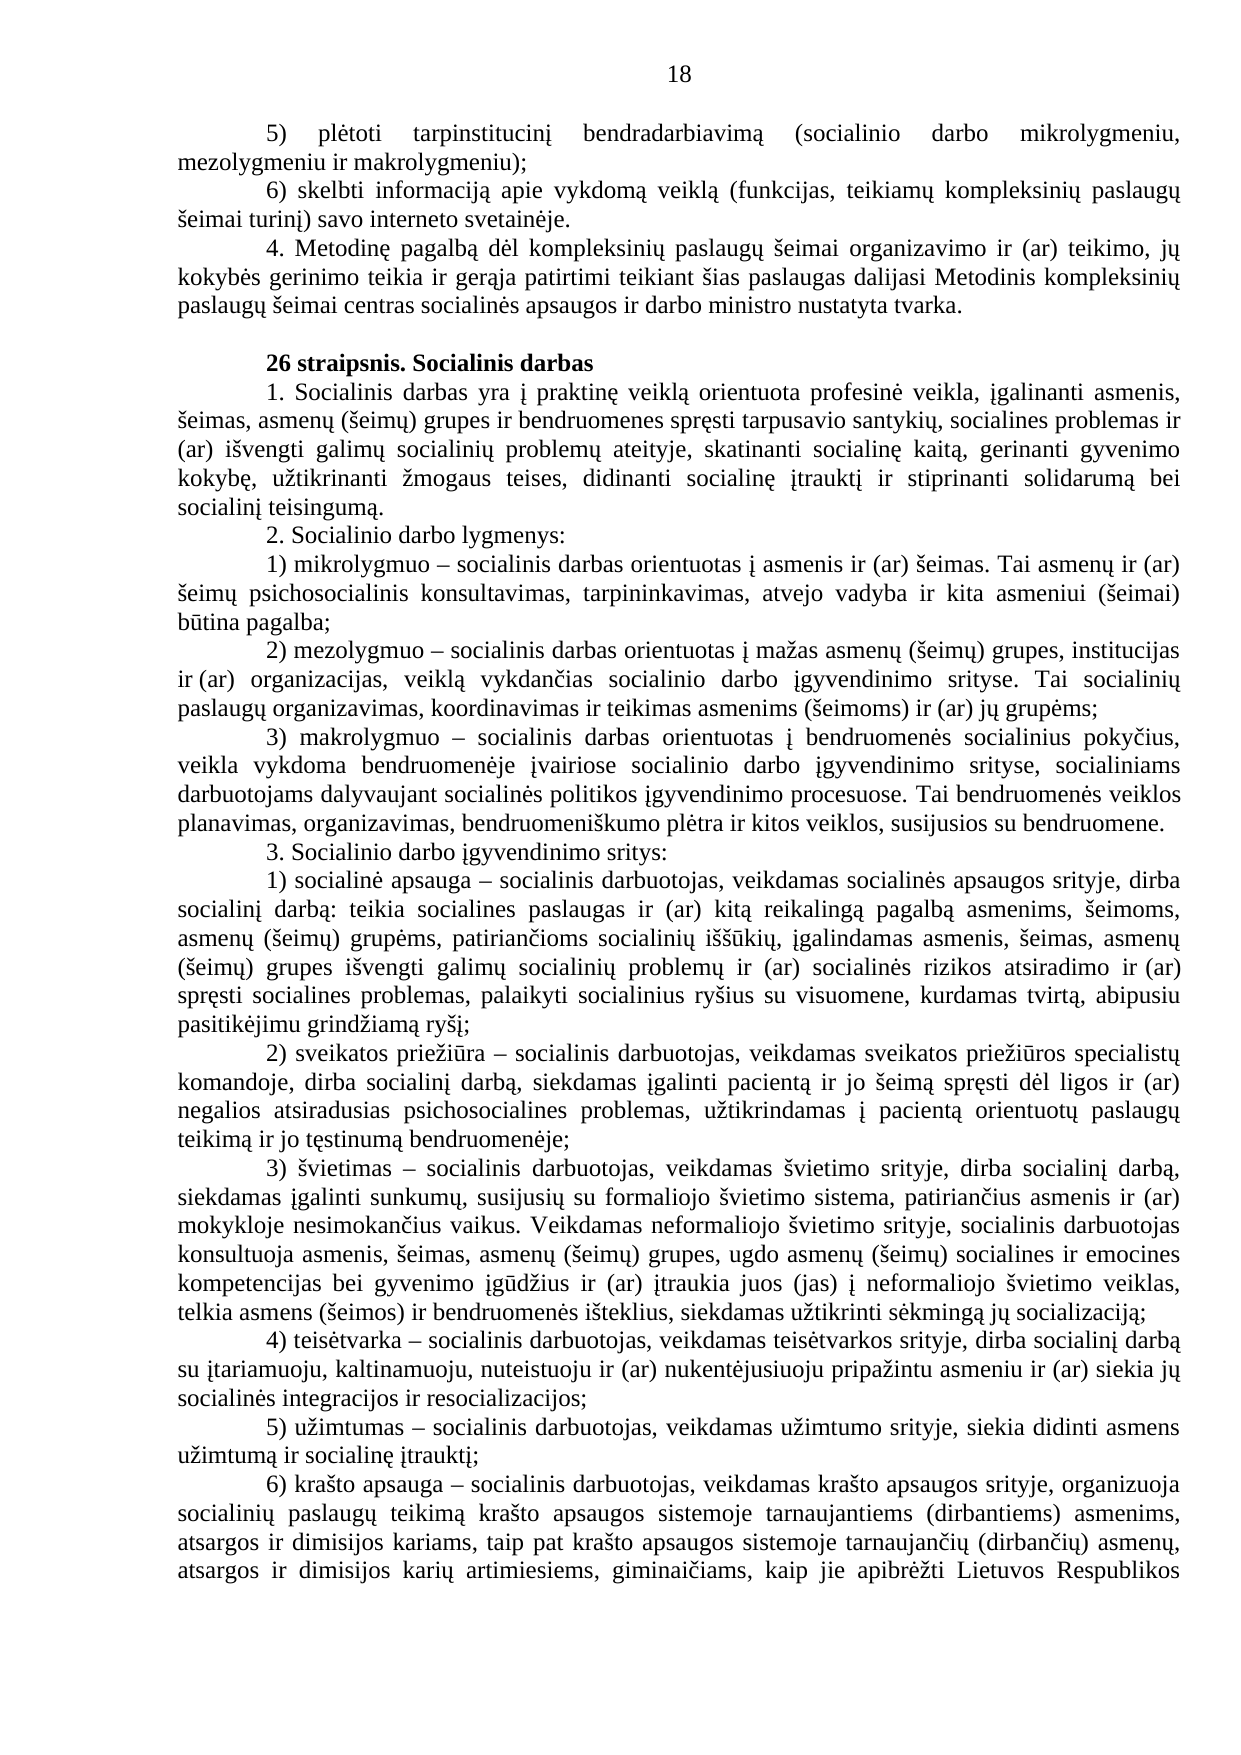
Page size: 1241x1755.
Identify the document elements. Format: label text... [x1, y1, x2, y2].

text 4) teisėtvarka – socialinis darbuotojas, veikdamas teisėtvarkos srityje, dirba socialinį darbą su įtariamuoju, kaltinamuoju, nuteistuoju ir (ar) nukentėjusiuoju pripažintu asmeniu ir (ar) siekia jų socialinės integracijos ir resocializacijos; [177, 1326, 1181, 1412]
text 1. Socialinis darbas yra į praktinę veiklą orientuota profesinė veikla, įgalinanti asmenis, šeimas, asmenų (šeimų) grupes ir bendruomenes spręsti tarpusavio santykių, socialines problemas ir (ar) išvengti galimų socialinių problemų ateityje, skatinanti socialinę kaitą, gerinanti gyvenimo kokybę, užtikrinanti žmogaus teises, didinanti socialinę įtrauktį ir stiprinanti solidarumą bei socialinį teisingumą. [177, 377, 1181, 521]
text 2) mezolygmuo – socialinis darbas orientuotas į mažas asmenų (šeimų) grupes, institucijas ir (ar) organizacijas, veiklą vykdančias socialinio darbo įgyvendinimo srityse. Tai socialinių paslaugų organizavimas, koordinavimas ir teikimas asmenims (šeimoms) ir (ar) jų grupėms; [177, 636, 1181, 722]
text 2. Socialinio darbo lygmenys: [177, 521, 1181, 549]
text 3) švietimas – socialinis darbuotojas, veikdamas švietimo srityje, dirba socialinį darbą, siekdamas įgalinti sunkumų, susijusių su formaliojo švietimo sistema, patiriančius asmenis ir (ar) mokykloje nesimokančius vaikus. Veikdamas neformaliojo švietimo srityje, socialinis darbuotojas konsultuoja asmenis, šeimas, asmenų (šeimų) grupes, ugdo asmenų (šeimų) socialines ir emocines kompetencijas bei gyvenimo įgūdžius ir (ar) įtraukia juos (jas) į neformaliojo švietimo veiklas, telkia asmens (šeimos) ir bendruomenės išteklius, siekdamas užtikrinti sėkmingą jų socializaciją; [177, 1153, 1181, 1326]
text 1) mikrolygmuo – socialinis darbas orientuotas į asmenis ir (ar) šeimas. Tai asmenų ir (ar) šeimų psichosocialinis konsultavimas, tarpininkavimas, atvejo vadyba ir kita asmeniui (šeimai) būtina pagalba; [177, 549, 1181, 636]
text 2) sveikatos priežiūra – socialinis darbuotojas, veikdamas sveikatos priežiūros specialistų komandoje, dirba socialinį darbą, siekdamas įgalinti pacientą ir jo šeimą spręsti dėl ligos ir (ar) negalios atsiradusias psichosocialines problemas, užtikrindamas į pacientą orientuotų paslaugų teikimą ir jo tęstinumą bendruomenėje; [177, 1038, 1181, 1153]
text 5) plėtoti tarpinstitucinį bendradarbiavimą (socialinio darbo mikrolygmeniu, mezolygmeniu ir makrolygmeniu); [177, 118, 1181, 176]
text 6) krašto apsauga – socialinis darbuotojas, veikdamas krašto apsaugos srityje, organizuoja socialinių paslaugų teikimą krašto apsaugos sistemoje tarnaujantiems (dirbantiems) asmenims, atsargos ir dimisijos kariams, taip pat krašto apsaugos sistemoje tarnaujančių (dirbančių) asmenų, atsargos ir dimisijos karių artimiesiems, giminaičiams, kaip jie apibrėžti Lietuvos Respublikos [177, 1469, 1181, 1584]
text 26 straipsnis. Socialinis darbas [177, 348, 1181, 377]
text 1) socialinė apsauga – socialinis darbuotojas, veikdamas socialinės apsaugos srityje, dirba socialinį darbą: teikia socialines paslaugas ir (ar) kitą reikalingą pagalbą asmenims, šeimoms, asmenų (šeimų) grupėms, patiriančioms socialinių iššūkių, įgalindamas asmenis, šeimas, asmenų (šeimų) grupes išvengti galimų socialinių problemų ir (ar) socialinės rizikos atsiradimo ir (ar) spręsti socialines problemas, palaikyti socialinius ryšius su visuomene, kurdamas tvirtą, abipusiu pasitikėjimu grindžiamą ryšį; [177, 866, 1181, 1038]
text 5) užimtumas – socialinis darbuotojas, veikdamas užimtumo srityje, siekia didinti asmens užimtumą ir socialinę įtrauktį; [177, 1412, 1181, 1469]
text 3) makrolygmuo – socialinis darbas orientuotas į bendruomenės socialinius pokyčius, veikla vykdoma bendruomenėje įvairiose socialinio darbo įgyvendinimo srityse, socialiniams darbuotojams dalyvaujant socialinės politikos įgyvendinimo procesuose. Tai bendruomenės veiklos planavimas, organizavimas, bendruomeniškumo plėtra ir kitos veiklos, susijusios su bendruomene. [177, 722, 1181, 837]
text 3. Socialinio darbo įgyvendinimo sritys: [177, 837, 1181, 866]
text 4. Metodinę pagalbą dėl kompleksinių paslaugų šeimai organizavimo ir (ar) teikimo, jų kokybės gerinimo teikia ir gerąja patirtimi teikiant šias paslaugas dalijasi Metodinis kompleksinių paslaugų šeimai centras socialinės apsaugos ir darbo ministro nustatyta tvarka. [177, 233, 1181, 319]
text 6) skelbti informaciją apie vykdomą veiklą (funkcijas, teikiamų kompleksinių paslaugų šeimai turinį) savo interneto svetainėje. [177, 176, 1181, 233]
